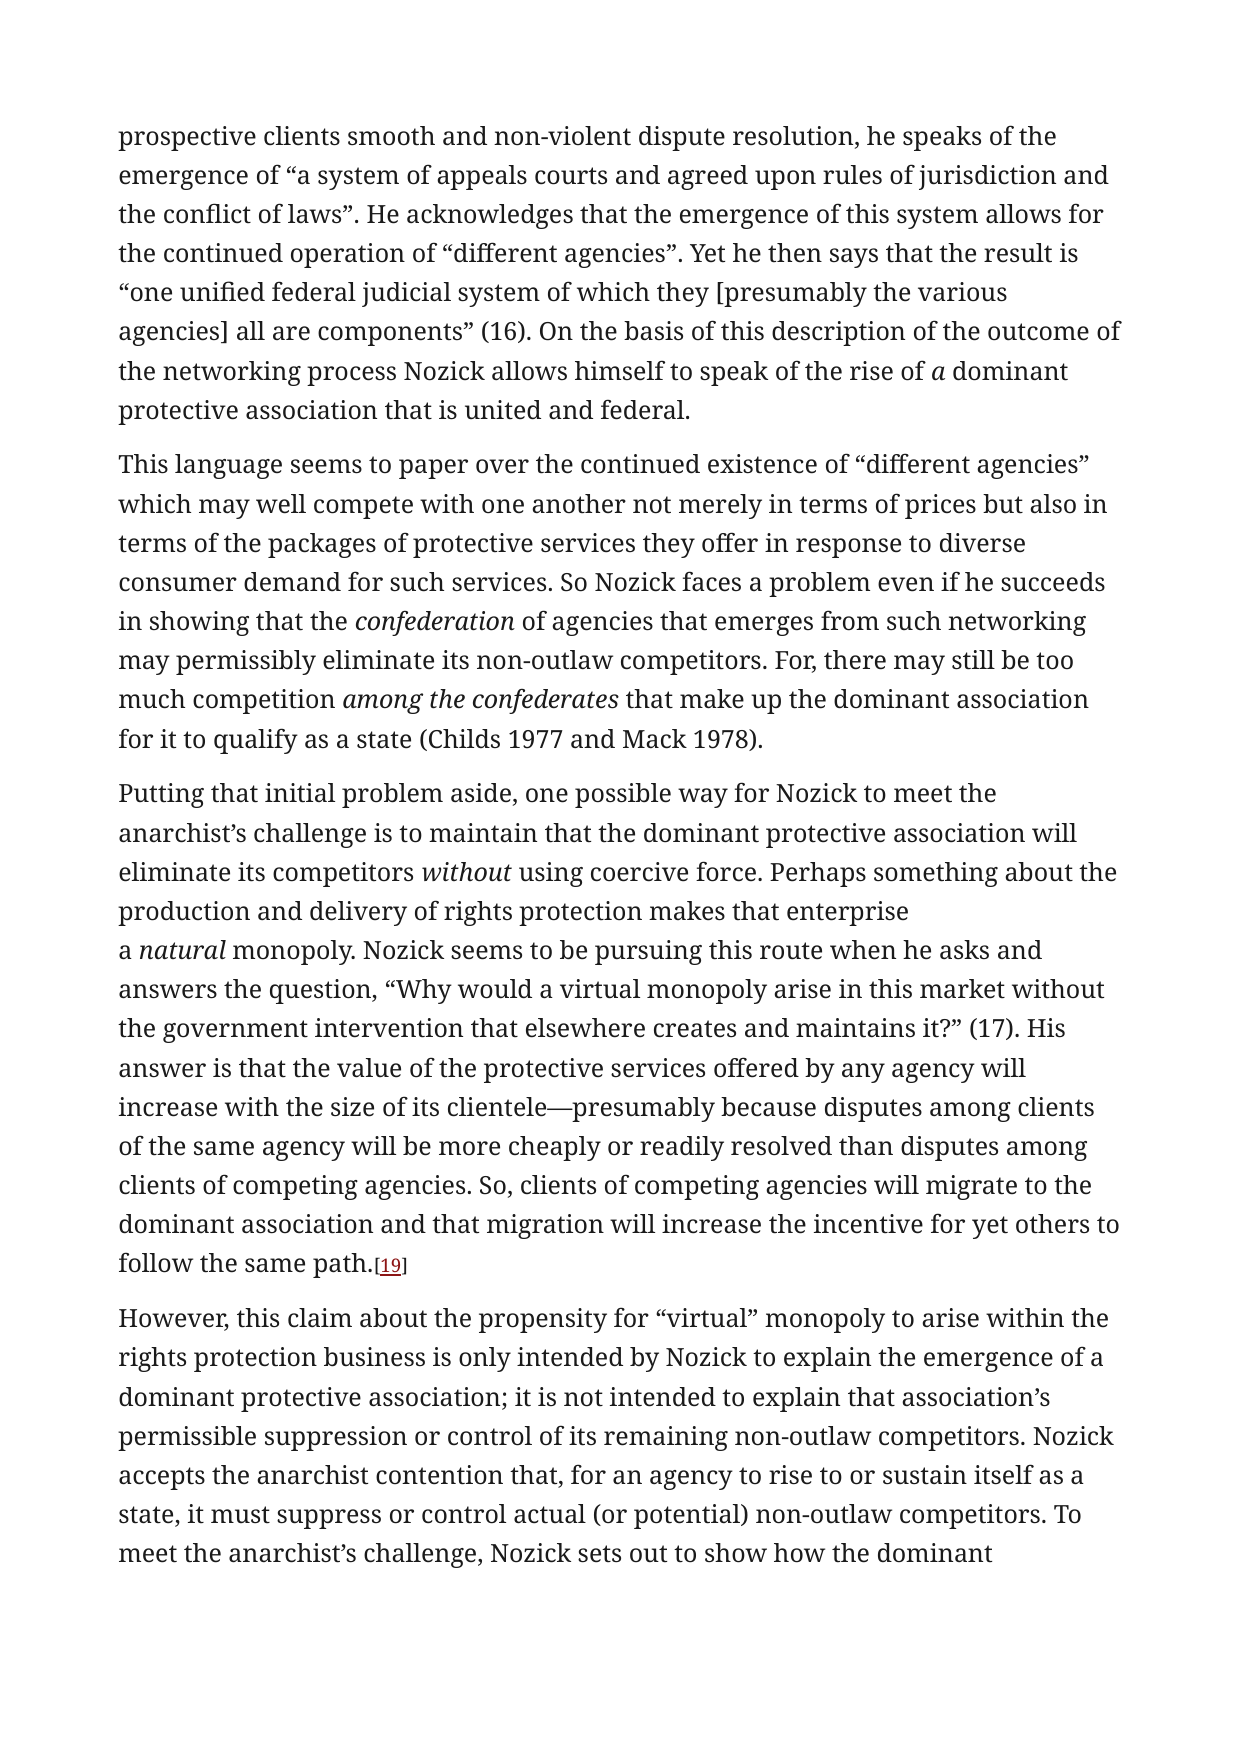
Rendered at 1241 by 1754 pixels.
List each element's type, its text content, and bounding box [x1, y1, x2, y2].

text Putting that initial problem aside, one possible way for Nozick to meet the anarchist’s challenge is to maintain that the dominant protective association will eliminate its competitors without using coercive force. Perhaps something about the production and delivery of rights protection makes that enterprise a natural monopoly. Nozick seems to be pursuing this route when he asks and answers the question, “Why would a virtual monopoly arise in this market without the government intervention that elsewhere creates and maintains it?” (17). His answer is that the value of the protective services offered by any agency will increase with the size of its clientele—presumably because disputes among clients of the same agency will be more cheaply or readily resolved than disputes among clients of competing agencies. So, clients of competing agencies will migrate to the dominant association and that migration will increase the incentive for yet others to follow the same path.[19] [118, 776, 1122, 1280]
text However, this claim about the propensity for “virtual” monopoly to arise within the rights protection business is only intended by Nozick to explain the emergence of a dominant protective association; it is not intended to explain that association’s permissible suppression or control of its remaining non-outlaw competitors. Nozick accepts the anarchist contention that, for an agency to rise to or sustain itself as a state, it must suppress or control actual (or potential) non-outlaw competitors. To meet the anarchist’s challenge, Nozick sets out to show how the dominant [118, 1301, 1122, 1570]
text prospective clients smooth and non-violent dispute resolution, he speaks of the emergence of “a system of appeals courts and agreed upon rules of jurisdiction and the conflict of laws”. He acknowledges that the emergence of this system allows for the continued operation of “different agencies”. Yet he then says that the result is “one unified federal judicial system of which they [presumably the various agencies] all are components” (16). On the basis of this description of the outcome of the networking process Nozick allows himself to speak of the rise of a dominant protective association that is united and federal. [118, 118, 1122, 426]
text This language seems to paper over the continued existence of “different agencies” which may well compete with one another not merely in terms of prices but also in terms of the packages of protective services they offer in response to diverse consumer demand for such services. So Nozick faces a problem even if he succeeds in showing that the confederation of agencies that emerges from such networking may permissibly eliminate its non-outlaw competitors. For, there may still be too much competition among the confederates that make up the dominant association for it to qualify as a state (Childs 1977 and Mack 1978). [118, 447, 1122, 755]
